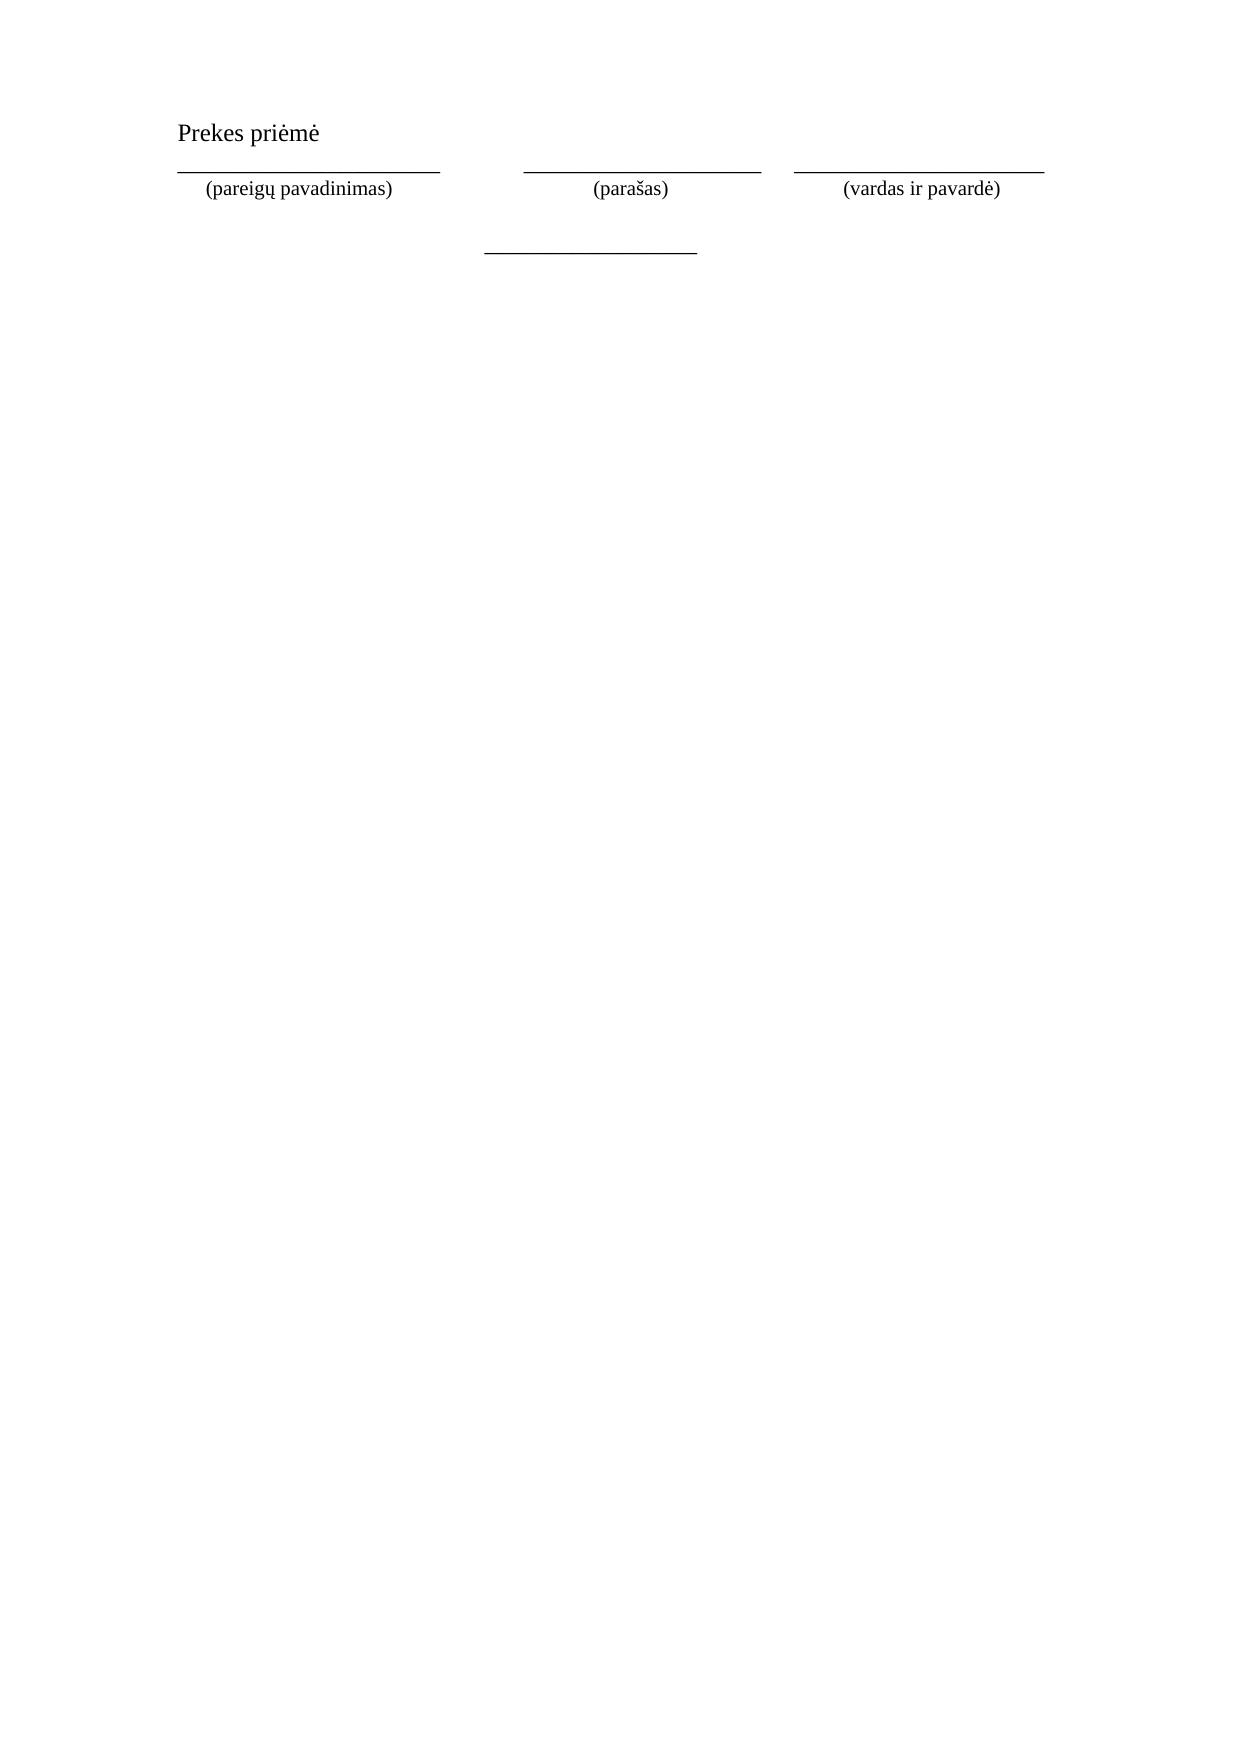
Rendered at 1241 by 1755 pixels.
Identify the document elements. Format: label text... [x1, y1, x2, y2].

text _____________________ ___________________ ____________________ [118, 147, 1063, 176]
text Prekes priėmė [118, 118, 1063, 147]
text (pareigų pavadinimas) (parašas) (vardas ir pavardė) [118, 176, 1063, 200]
text _________________ [118, 228, 1063, 257]
